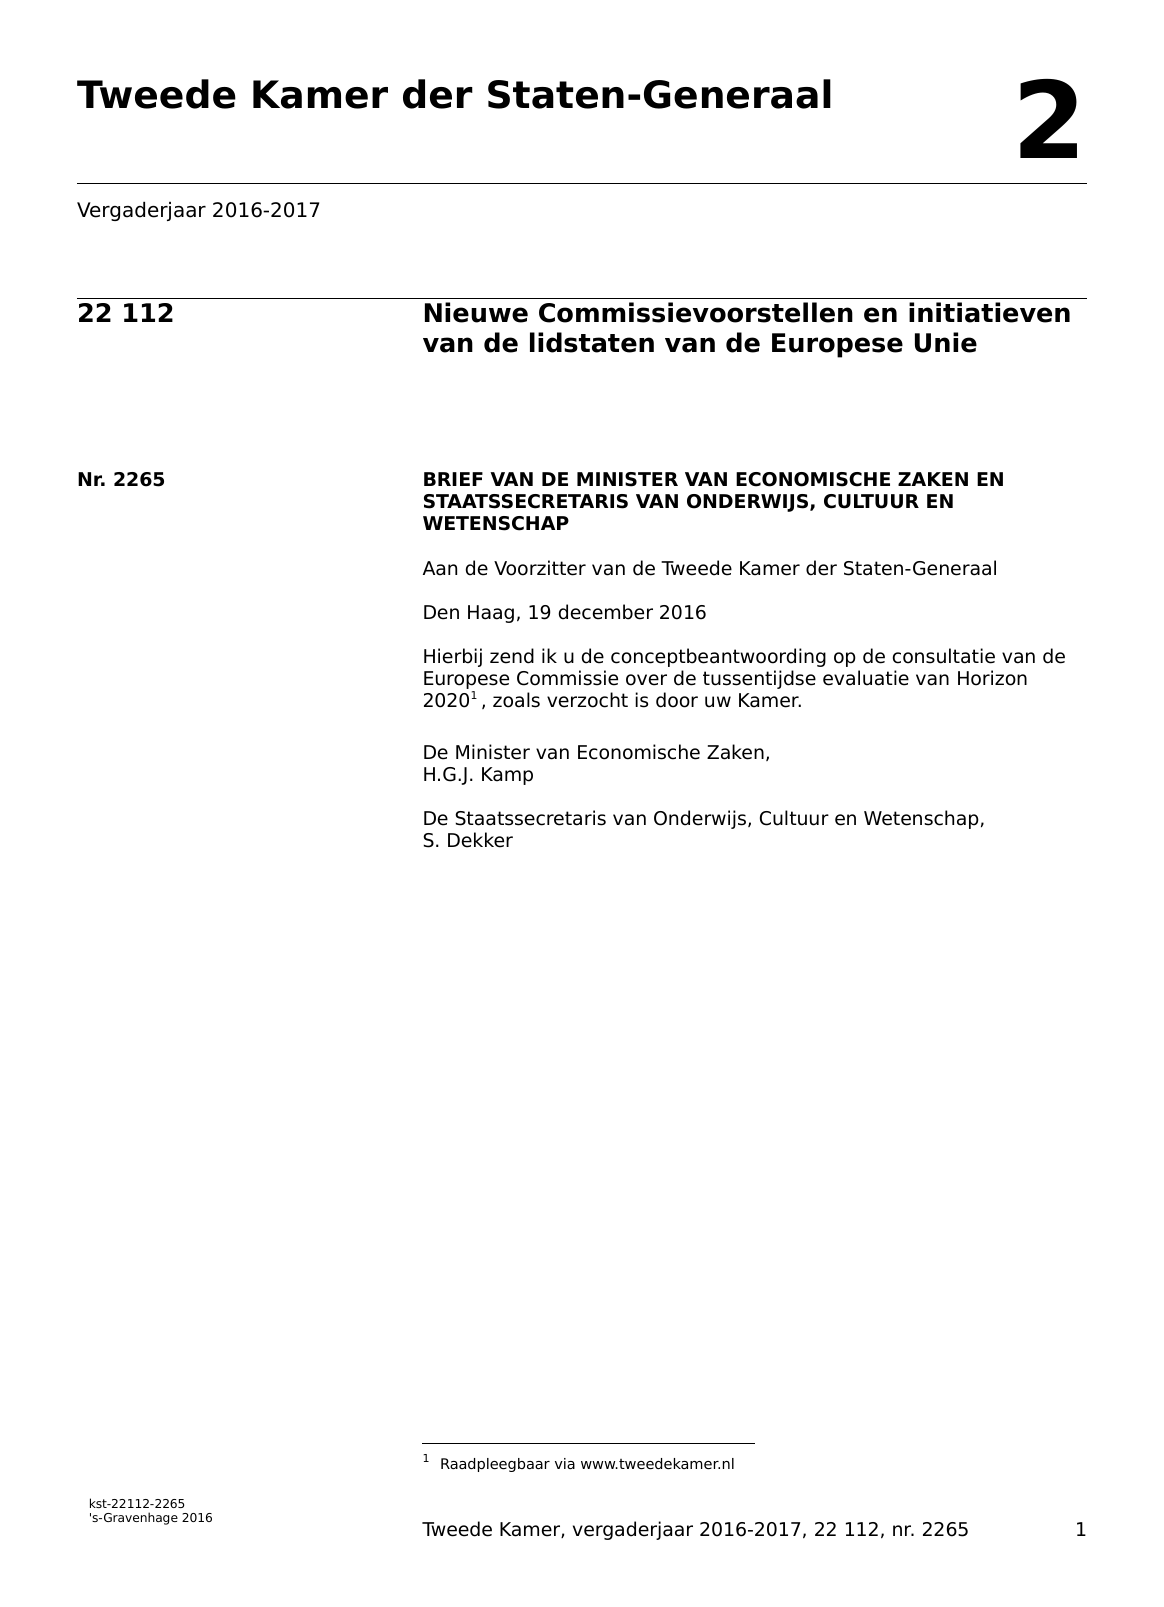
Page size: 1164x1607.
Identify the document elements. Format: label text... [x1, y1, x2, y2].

text Hierbij zend ik u de conceptbeantwoording op de consultatie van de Europese Commissie over de tussentijdse evaluatie van Horizon 2020, zoals verzocht is door uw Kamer. [422, 646, 1087, 712]
subtitle 22 112 Nieuwe Commissievoorstellen en initiatieven van de lidstaten van de Europese Unie [77, 299, 1087, 358]
table_cell Vergaderjaar 2016-2017 [77, 184, 1087, 298]
subtitle Nr. 2265 BRIEF VAN DE MINISTER VAN ECONOMISCHE ZAKEN EN STAATSSECRETARIS VAN ONDERWIJS, CULTUUR EN WETENSCHAP [77, 469, 1087, 535]
text 's-Gravenhage 2016 [88, 1511, 323, 1525]
text Raadpleegbaar via www.tweedekamer.nl [422, 1452, 1087, 1474]
text kst-22112-2265 [88, 1497, 323, 1511]
text De Staatssecretaris van Onderwijs, Cultuur en Wetenschap, S. Dekker [422, 808, 1087, 852]
table_header Tweede Kamer der Staten-Generaal [77, 59, 886, 183]
text Aan de Voorzitter van de Tweede Kamer der Staten-Generaal [422, 557, 1087, 579]
text Den Haag, 19 december 2016 [422, 602, 1087, 624]
text De Minister van Economische Zaken, H.G.J. Kamp [422, 742, 1087, 786]
table_header 2 [886, 59, 1087, 183]
